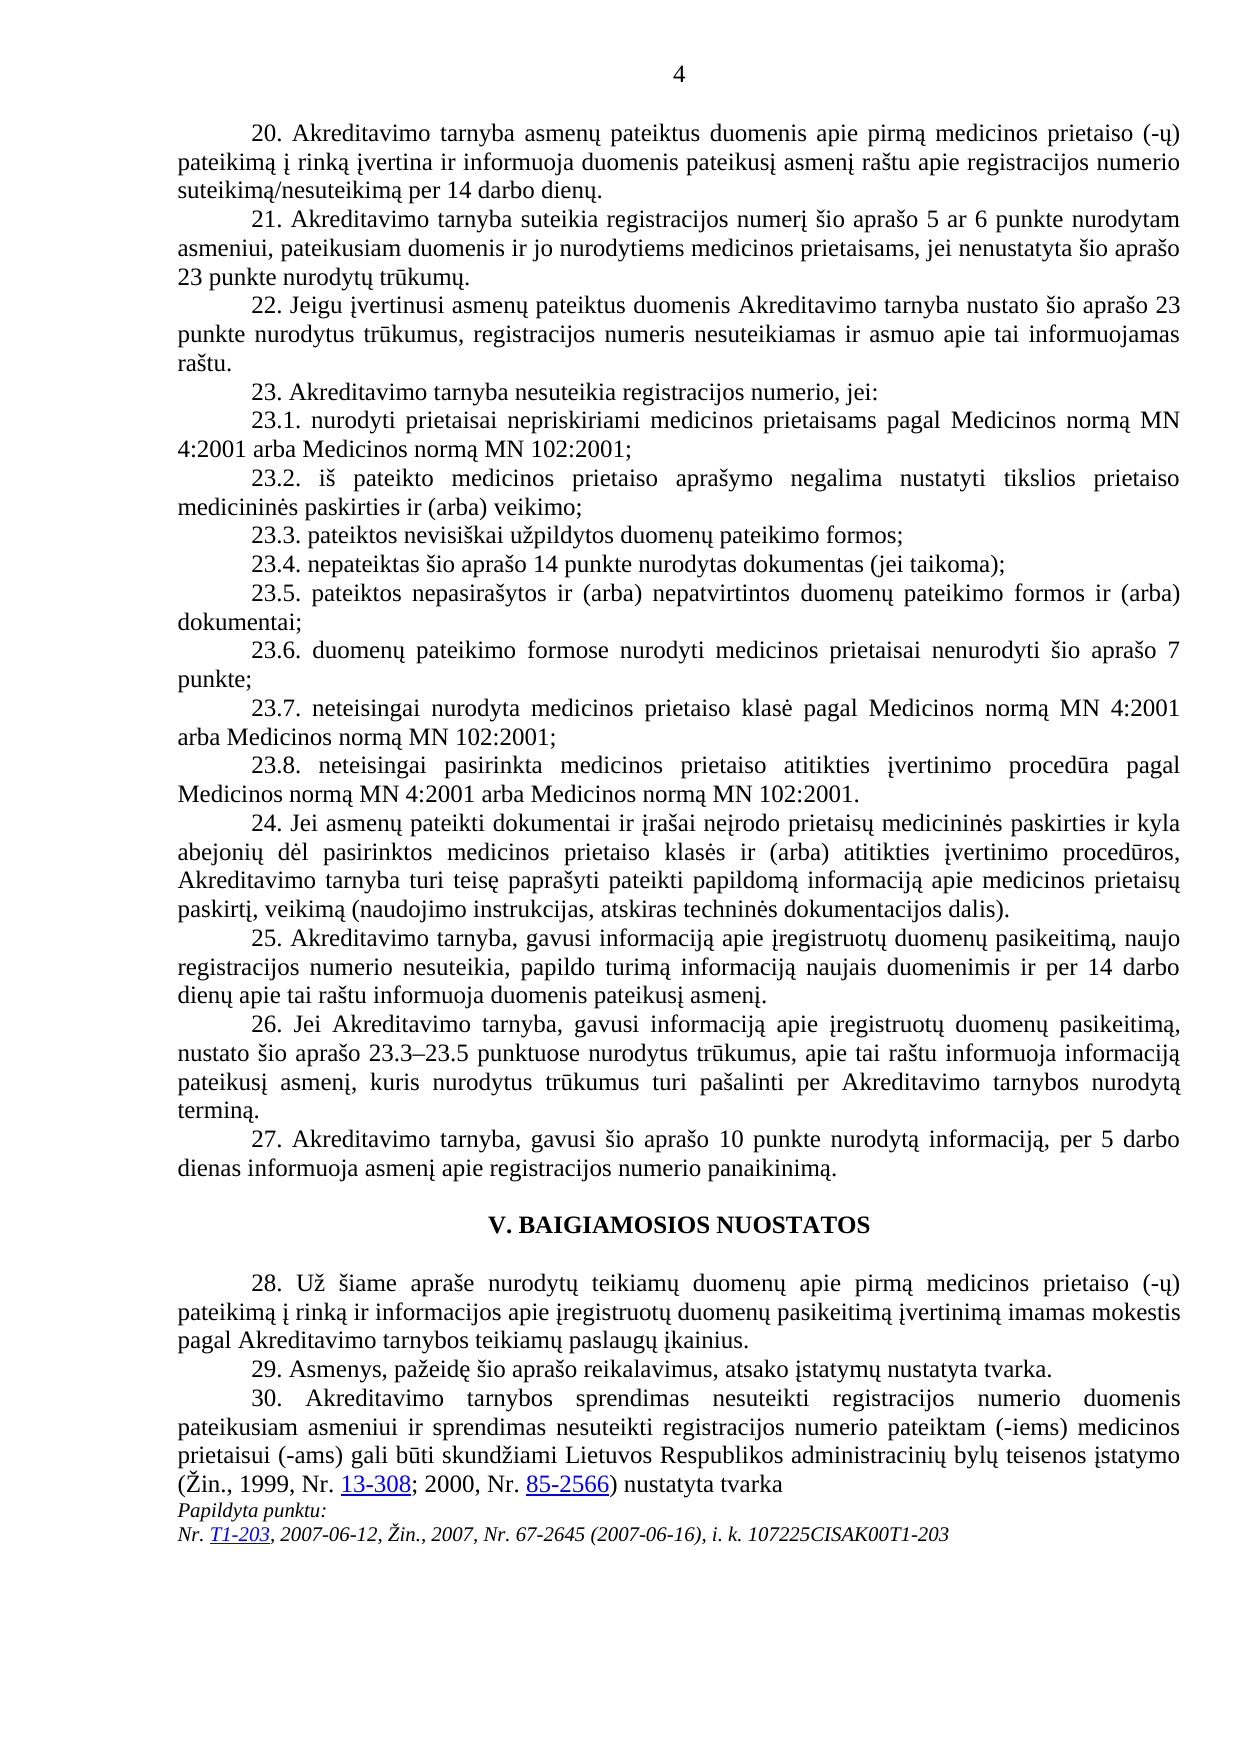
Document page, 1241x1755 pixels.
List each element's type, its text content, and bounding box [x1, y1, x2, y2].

text 26. Jei Akreditavimo tarnyba, gavusi informaciją apie įregistruotų duomenų pasikeitimą, nustato šio aprašo 23.3–23.5 punktuose nurodytus trūkumus, apie tai raštu informuoja informaciją pateikusį asmenį, kuris nurodytus trūkumus turi pašalinti per Akreditavimo tarnybos nurodytą terminą. [177, 1009, 1181, 1124]
text V. BAIGIAMOSIOS NUOSTATOS [177, 1211, 1181, 1239]
text 29. Asmenys, pažeidę šio aprašo reikalavimus, atsako įstatymų nustatyta tvarka. [177, 1354, 1181, 1383]
text 30. Akreditavimo tarnybos sprendimas nesuteikti registracijos numerio duomenis pateikusiam asmeniui ir sprendimas nesuteikti registracijos numerio pateiktam (-iems) medicinos prietaisui (-ams) gali būti skundžiami Lietuvos Respublikos administracinių bylų teisenos įstatymo (Žin., 1999, Nr. 13-308; 2000, Nr. 85-2566) nustatyta tvarka [177, 1383, 1181, 1498]
text 21. Akreditavimo tarnyba suteikia registracijos numerį šio aprašo 5 ar 6 punkte nurodytam asmeniui, pateikusiam duomenis ir jo nurodytiems medicinos prietaisams, jei nenustatyta šio aprašo 23 punkte nurodytų trūkumų. [177, 204, 1181, 291]
text 23.7. neteisingai nurodyta medicinos prietaiso klasė pagal Medicinos normą MN 4:2001 arba Medicinos normą MN 102:2001; [177, 693, 1181, 751]
text 24. Jei asmenų pateikti dokumentai ir įrašai neįrodo prietaisų medicininės paskirties ir kyla abejonių dėl pasirinktos medicinos prietaiso klasės ir (arba) atitikties įvertinimo procedūros, Akreditavimo tarnyba turi teisę paprašyti pateikti papildomą informaciją apie medicinos prietaisų paskirtį, veikimą (naudojimo instrukcijas, atskiras techninės dokumentacijos dalis). [177, 808, 1181, 923]
text 25. Akreditavimo tarnyba, gavusi informaciją apie įregistruotų duomenų pasikeitimą, naujo registracijos numerio nesuteikia, papildo turimą informaciją naujais duomenimis ir per 14 darbo dienų apie tai raštu informuoja duomenis pateikusį asmenį. [177, 923, 1181, 1009]
text Nr. T1-203, 2007-06-12, Žin., 2007, Nr. 67-2645 (2007-06-16), i. k. 107225CISAK00T1-203 [177, 1522, 1181, 1546]
text Papildyta punktu: [177, 1498, 1181, 1522]
text 22. Jeigu įvertinusi asmenų pateiktus duomenis Akreditavimo tarnyba nustato šio aprašo 23 punkte nurodytus trūkumus, registracijos numeris nesuteikiamas ir asmuo apie tai informuojamas raštu. [177, 291, 1181, 377]
text 28. Už šiame apraše nurodytų teikiamų duomenų apie pirmą medicinos prietaiso (-ų) pateikimą į rinką ir informacijos apie įregistruotų duomenų pasikeitimą įvertinimą imamas mokestis pagal Akreditavimo tarnybos teikiamų paslaugų įkainius. [177, 1268, 1181, 1354]
text 20. Akreditavimo tarnyba asmenų pateiktus duomenis apie pirmą medicinos prietaiso (-ų) pateikimą į rinką įvertina ir informuoja duomenis pateikusį asmenį raštu apie registracijos numerio suteikimą/nesuteikimą per 14 darbo dienų. [177, 118, 1181, 204]
text 23.6. duomenų pateikimo formose nurodyti medicinos prietaisai nenurodyti šio aprašo 7 punkte; [177, 636, 1181, 693]
text 23.1. nurodyti prietaisai nepriskiriami medicinos prietaisams pagal Medicinos normą MN 4:2001 arba Medicinos normą MN 102:2001; [177, 406, 1181, 463]
text 27. Akreditavimo tarnyba, gavusi šio aprašo 10 punkte nurodytą informaciją, per 5 darbo dienas informuoja asmenį apie registracijos numerio panaikinimą. [177, 1124, 1181, 1182]
text 23. Akreditavimo tarnyba nesuteikia registracijos numerio, jei: [177, 377, 1181, 406]
text 23.3. pateiktos nevisiškai užpildytos duomenų pateikimo formos; [177, 521, 1181, 549]
text 23.8. neteisingai pasirinkta medicinos prietaiso atitikties įvertinimo procedūra pagal Medicinos normą MN 4:2001 arba Medicinos normą MN 102:2001. [177, 751, 1181, 808]
text 23.2. iš pateikto medicinos prietaiso aprašymo negalima nustatyti tikslios prietaiso medicininės paskirties ir (arba) veikimo; [177, 463, 1181, 521]
text 23.4. nepateiktas šio aprašo 14 punkte nurodytas dokumentas (jei taikoma); [177, 549, 1181, 578]
text 23.5. pateiktos nepasirašytos ir (arba) nepatvirtintos duomenų pateikimo formos ir (arba) dokumentai; [177, 578, 1181, 636]
